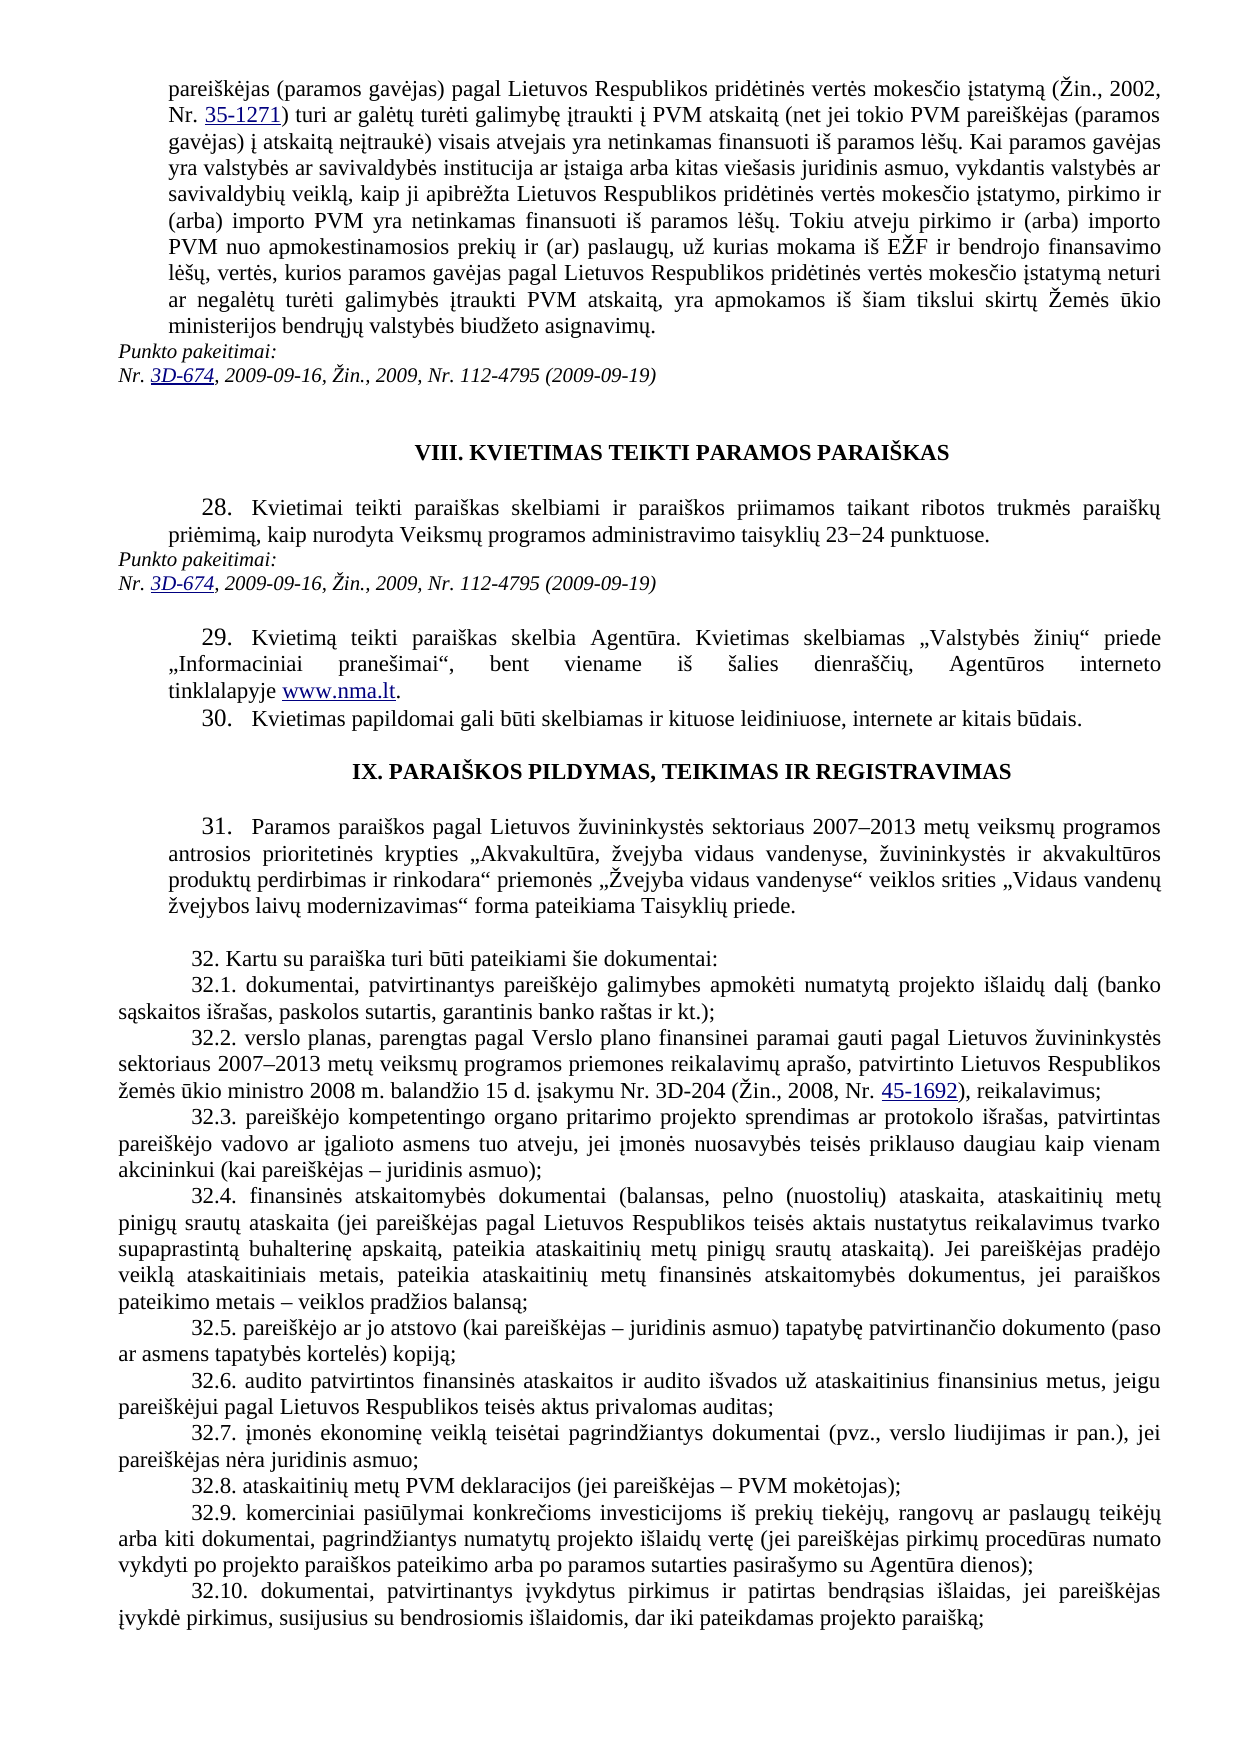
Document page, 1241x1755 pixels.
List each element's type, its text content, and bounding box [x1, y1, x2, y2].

text Punkto pakeitimai: [118, 338, 1162, 363]
list Kvietimas papildomai gali būti skelbiamas ir kituose leidiniuose, internete ar kitais būdais. [118, 703, 1162, 732]
text 32.3. pareiškėjo kompetentingo organo pritarimo projekto sprendimas ar protokolo išrašas, patvirtintas pareiškėjo vadovo ar įgalioto asmens tuo atveju, jei įmonės nuosavybės teisės priklauso daugiau kaip vienam akcininkui (kai pareiškėjas – juridinis asmuo); [118, 1103, 1162, 1182]
text 32.6. audito patvirtintos finansinės ataskaitos ir audito išvados už ataskaitinius finansinius metus, jeigu pareiškėjui pagal Lietuvos Respublikos teisės aktus privalomas auditas; [118, 1367, 1162, 1419]
list Kvietimą teikti paraiškas skelbia Agentūra. Kvietimas skelbiamas „Valstybės žinių“ priede „Informaciniai pranešimai“, bent viename iš šalies dienraščių, Agentūros interneto tinklalapyje www.nma.lt. [118, 622, 1162, 703]
list pareiškėjas (paramos gavėjas) pagal Lietuvos Respublikos pridėtinės vertės mokesčio įstatymą (Žin., 2002, Nr. 35-1271) turi ar galėtų turėti galimybę įtraukti į PVM atskaitą (net jei tokio PVM pareiškėjas (paramos gavėjas) į atskaitą neįtraukė) visais atvejais yra netinkamas finansuoti iš paramos lėšų. Kai paramos gavėjas yra valstybės ar savivaldybės institucija ar įstaiga arba kitas viešasis juridinis asmuo, vykdantis valstybės ar savivaldybių veiklą, kaip ji apibrėžta Lietuvos Respublikos pridėtinės vertės mokesčio įstatymo, pirkimo ir (arba) importo PVM yra netinkamas finansuoti iš paramos lėšų. Tokiu atveju pirkimo ir (arba) importo PVM nuo apmokestinamosios prekių ir (ar) paslaugų, už kurias mokama iš EŽF ir bendrojo finansavimo lėšų, vertės, kurios paramos gavėjas pagal Lietuvos Respublikos pridėtinės vertės mokesčio įstatymą neturi ar negalėtų turėti galimybės įtraukti PVM atskaitą, yra apmokamos iš šiam tikslui skirtų Žemės ūkio ministerijos bendrųjų valstybės biudžeto asignavimų. [118, 75, 1162, 338]
text 32. Kartu su paraiška turi būti pateikiami šie dokumentai: [118, 945, 1162, 971]
text 32.10. dokumentai, patvirtinantys įvykdytus pirkimus ir patirtas bendrąsias išlaidas, jei pareiškėjas įvykdė pirkimus, susijusius su bendrosiomis išlaidomis, dar iki pateikdamas projekto paraišką; [118, 1578, 1162, 1630]
text Nr. 3D-674, 2009-09-16, Žin., 2009, Nr. 112-4795 (2009-09-19) [118, 363, 1162, 387]
text VIII. KVIETIMAS TEIKTI PARAMOS PARAIŠKAS [118, 439, 1162, 466]
list Paramos paraiškos pagal Lietuvos žuvininkystės sektoriaus 2007–2013 metų veiksmų programos antrosios prioritetinės krypties „Akvakultūra, žvejyba vidaus vandenyse, žuvininkystės ir akvakultūros produktų perdirbimas ir rinkodara“ priemonės „Žvejyba vidaus vandenyse“ veiklos srities „Vidaus vandenų žvejybos laivų modernizavimas“ forma pateikiama Taisyklių priede. [118, 811, 1162, 919]
text 32.1. dokumentai, patvirtinantys pareiškėjo galimybes apmokėti numatytą projekto išlaidų dalį (banko sąskaitos išrašas, paskolos sutartis, garantinis banko raštas ir kt.); [118, 971, 1162, 1024]
text 32.4. finansinės atskaitomybės dokumentai (balansas, pelno (nuostolių) ataskaita, ataskaitinių metų pinigų srautų ataskaita (jei pareiškėjas pagal Lietuvos Respublikos teisės aktais nustatytus reikalavimus tvarko supaprastintą buhalterinę apskaitą, pateikia ataskaitinių metų pinigų srautų ataskaitą). Jei pareiškėjas pradėjo veiklą ataskaitiniais metais, pateikia ataskaitinių metų finansinės atskaitomybės dokumentus, jei paraiškos pateikimo metais – veiklos pradžios balansą; [118, 1182, 1162, 1314]
text 32.9. komerciniai pasiūlymai konkrečioms investicijoms iš prekių tiekėjų, rangovų ar paslaugų teikėjų arba kiti dokumentai, pagrindžiantys numatytų projekto išlaidų vertę (jei pareiškėjas pirkimų procedūras numato vykdyti po projekto paraiškos pateikimo arba po paramos sutarties pasirašymo su Agentūra dienos); [118, 1498, 1162, 1578]
text 32.2. verslo planas, parengtas pagal Verslo plano finansinei paramai gauti pagal Lietuvos žuvininkystės sektoriaus 2007–2013 metų veiksmų programos priemones reikalavimų aprašo, patvirtinto Lietuvos Respublikos žemės ūkio ministro 2008 m. balandžio 15 d. įsakymu Nr. 3D-204 (Žin., 2008, Nr. 45-1692), reikalavimus; [118, 1024, 1162, 1103]
text 32.7. įmonės ekonominę veiklą teisėtai pagrindžiantys dokumentai (pvz., verslo liudijimas ir pan.), jei pareiškėjas nėra juridinis asmuo; [118, 1419, 1162, 1472]
text 32.8. ataskaitinių metų PVM deklaracijos (jei pareiškėjas – PVM mokėtojas); [118, 1472, 1162, 1498]
text IX. PARAIŠKOS PILDYMAS, TEIKIMAS IR REGISTRAVIMAS [118, 758, 1162, 784]
text 32.5. pareiškėjo ar jo atstovo (kai pareiškėjas – juridinis asmuo) tapatybę patvirtinančio dokumento (paso ar asmens tapatybės kortelės) kopiją; [118, 1314, 1162, 1367]
list Kvietimai teikti paraiškas skelbiami ir paraiškos priimamos taikant ribotos trukmės paraiškų priėmimą, kaip nurodyta Veiksmų programos administravimo taisyklių 23−24 punktuose. [118, 492, 1162, 547]
text Nr. 3D-674, 2009-09-16, Žin., 2009, Nr. 112-4795 (2009-09-19) [118, 571, 1162, 595]
text Punkto pakeitimai: [118, 547, 1162, 571]
